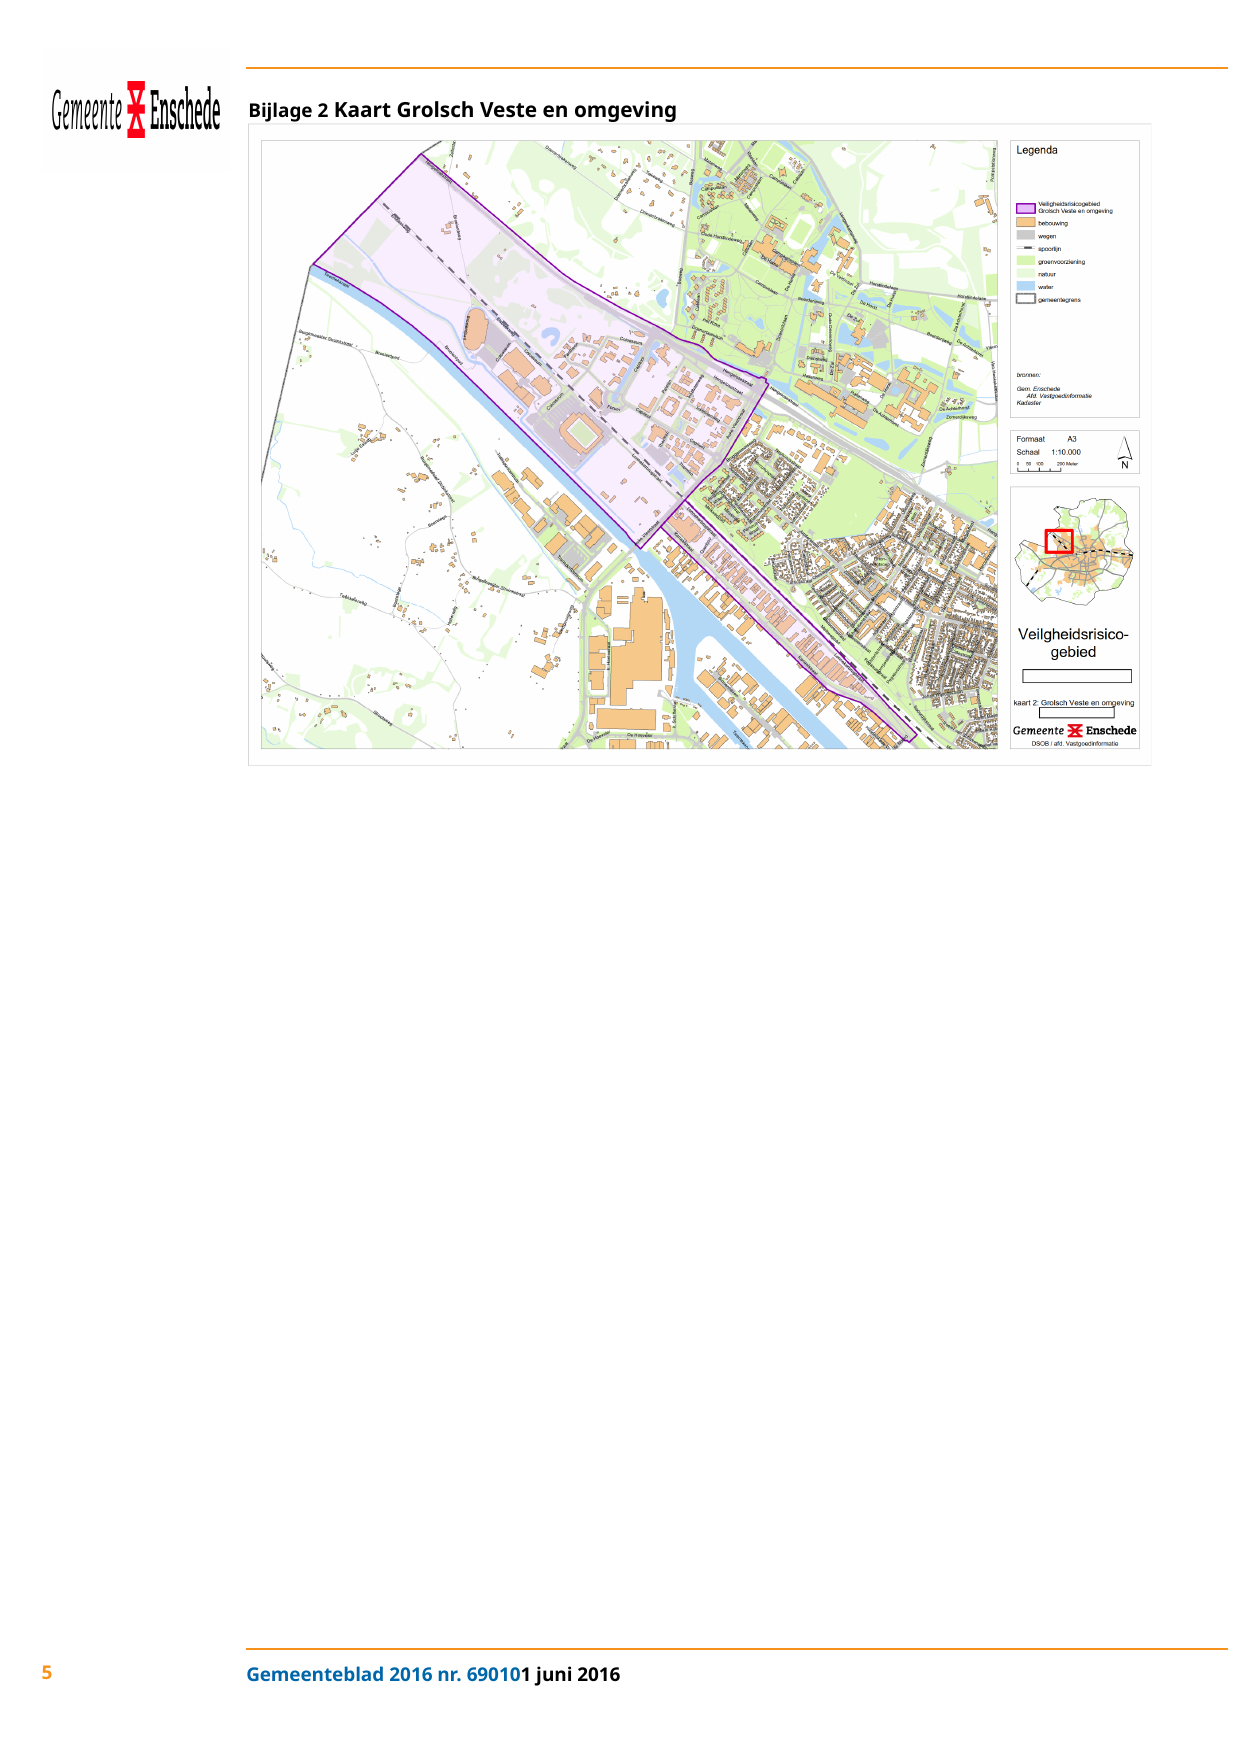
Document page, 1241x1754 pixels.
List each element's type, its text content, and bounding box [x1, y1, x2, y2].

text Bijlage 2 Kaart Grolsch Veste en omgeving [248, 95, 1152, 123]
picture [41, 47, 231, 172]
picture [248, 123, 1152, 766]
